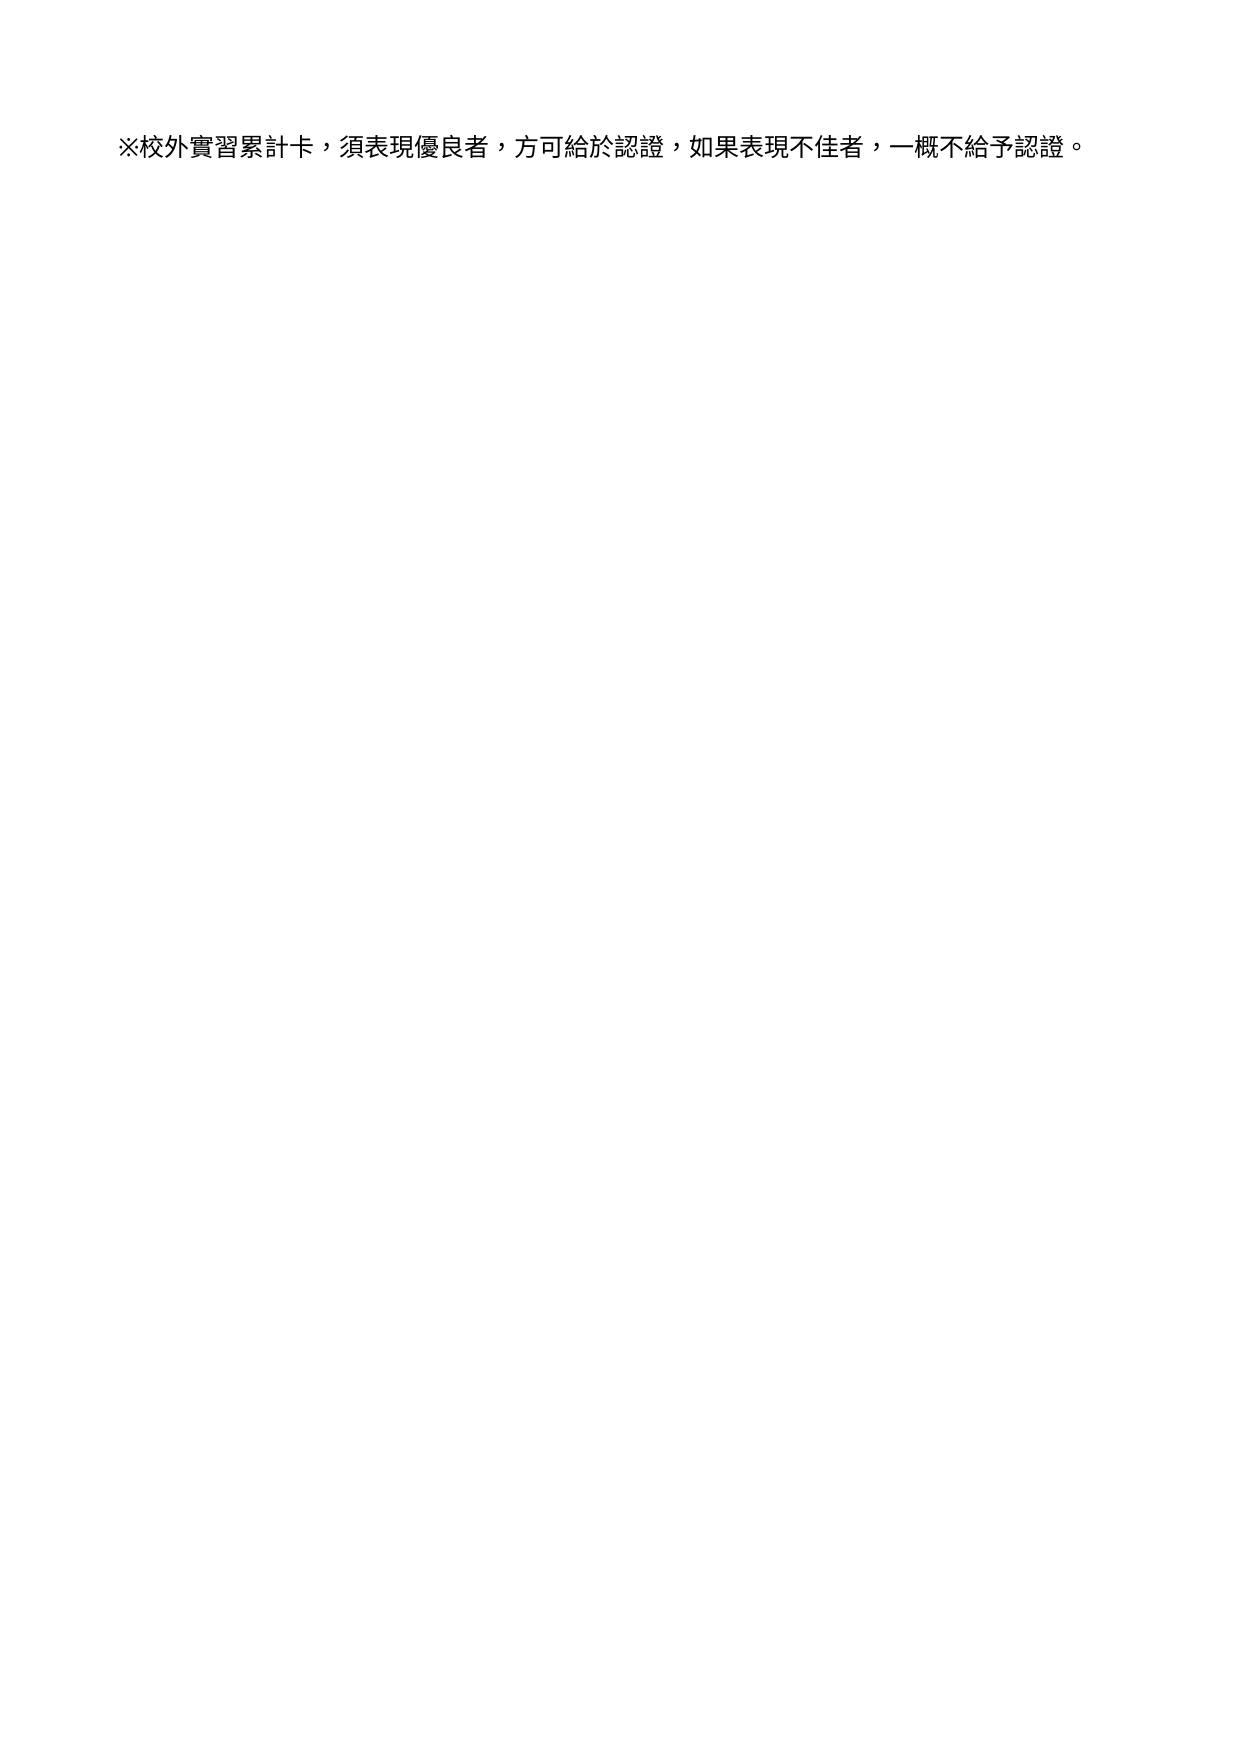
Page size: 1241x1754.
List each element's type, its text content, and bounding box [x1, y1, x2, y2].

text ※校外實習累計卡，須表現優良者，方可給於認證，如果表現不佳者，一概不給予認證。 [118, 127, 1122, 164]
